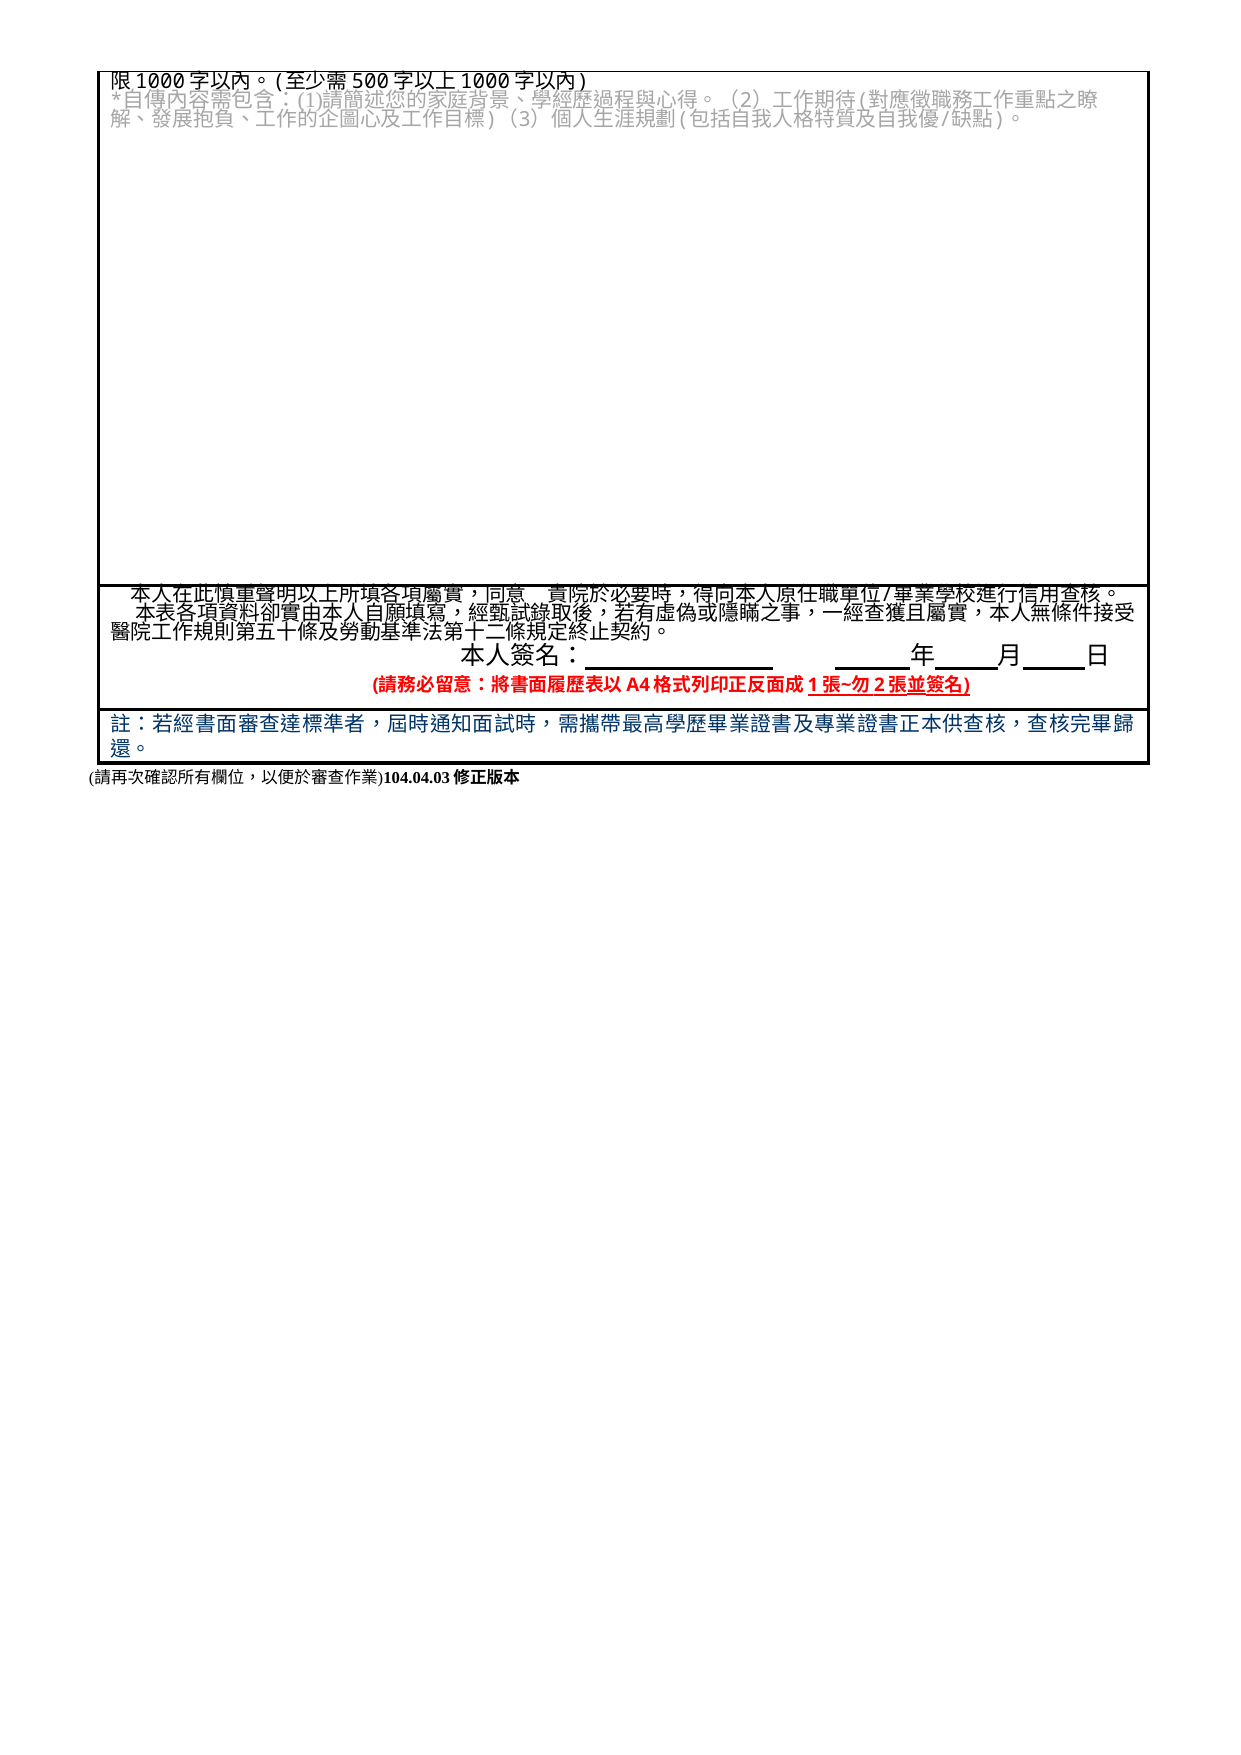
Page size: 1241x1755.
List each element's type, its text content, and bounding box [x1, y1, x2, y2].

table_cell 限1000字以內。(至少需500字以上1000字以內) *自傳內容需包含：(1)請簡述您的家庭背景、學經歷過程與心得。（2）工作期待(對應徵職務工作重點之瞭解、發展抱負、工作的企圖心及工作目標)（3）個人生涯規劃(包括自我人格特質及自我優/缺點)。 [100, 72, 1147, 584]
table_cell 本人在此慎重聲明以上所填各項屬實，同意 貴院於必要時，得向本人原任職單位/畢業學校進行信用查核。 本表各項資料卻實由本人自願填寫，經甄試錄取後，若有虛偽或隱瞞之事，一經查獲且屬實，本人無條件接受醫院工作規則第五十條及勞動基準法第十二條規定終止契約。 本人簽名： 年 月 日 (請務必留意：將書面履歷表以A4格式列印正反面成1張~勿2張並簽名) [100, 587, 1147, 708]
table_cell 註：若經書面審查達標準者，屆時通知面試時，需攜帶最高學歷畢業證書及專業證書正本供查核，查核完畢歸還。 [100, 711, 1147, 761]
text (請再次確認所有欄位，以便於審查作業)104.04.03修正版本 [89, 764, 1127, 789]
